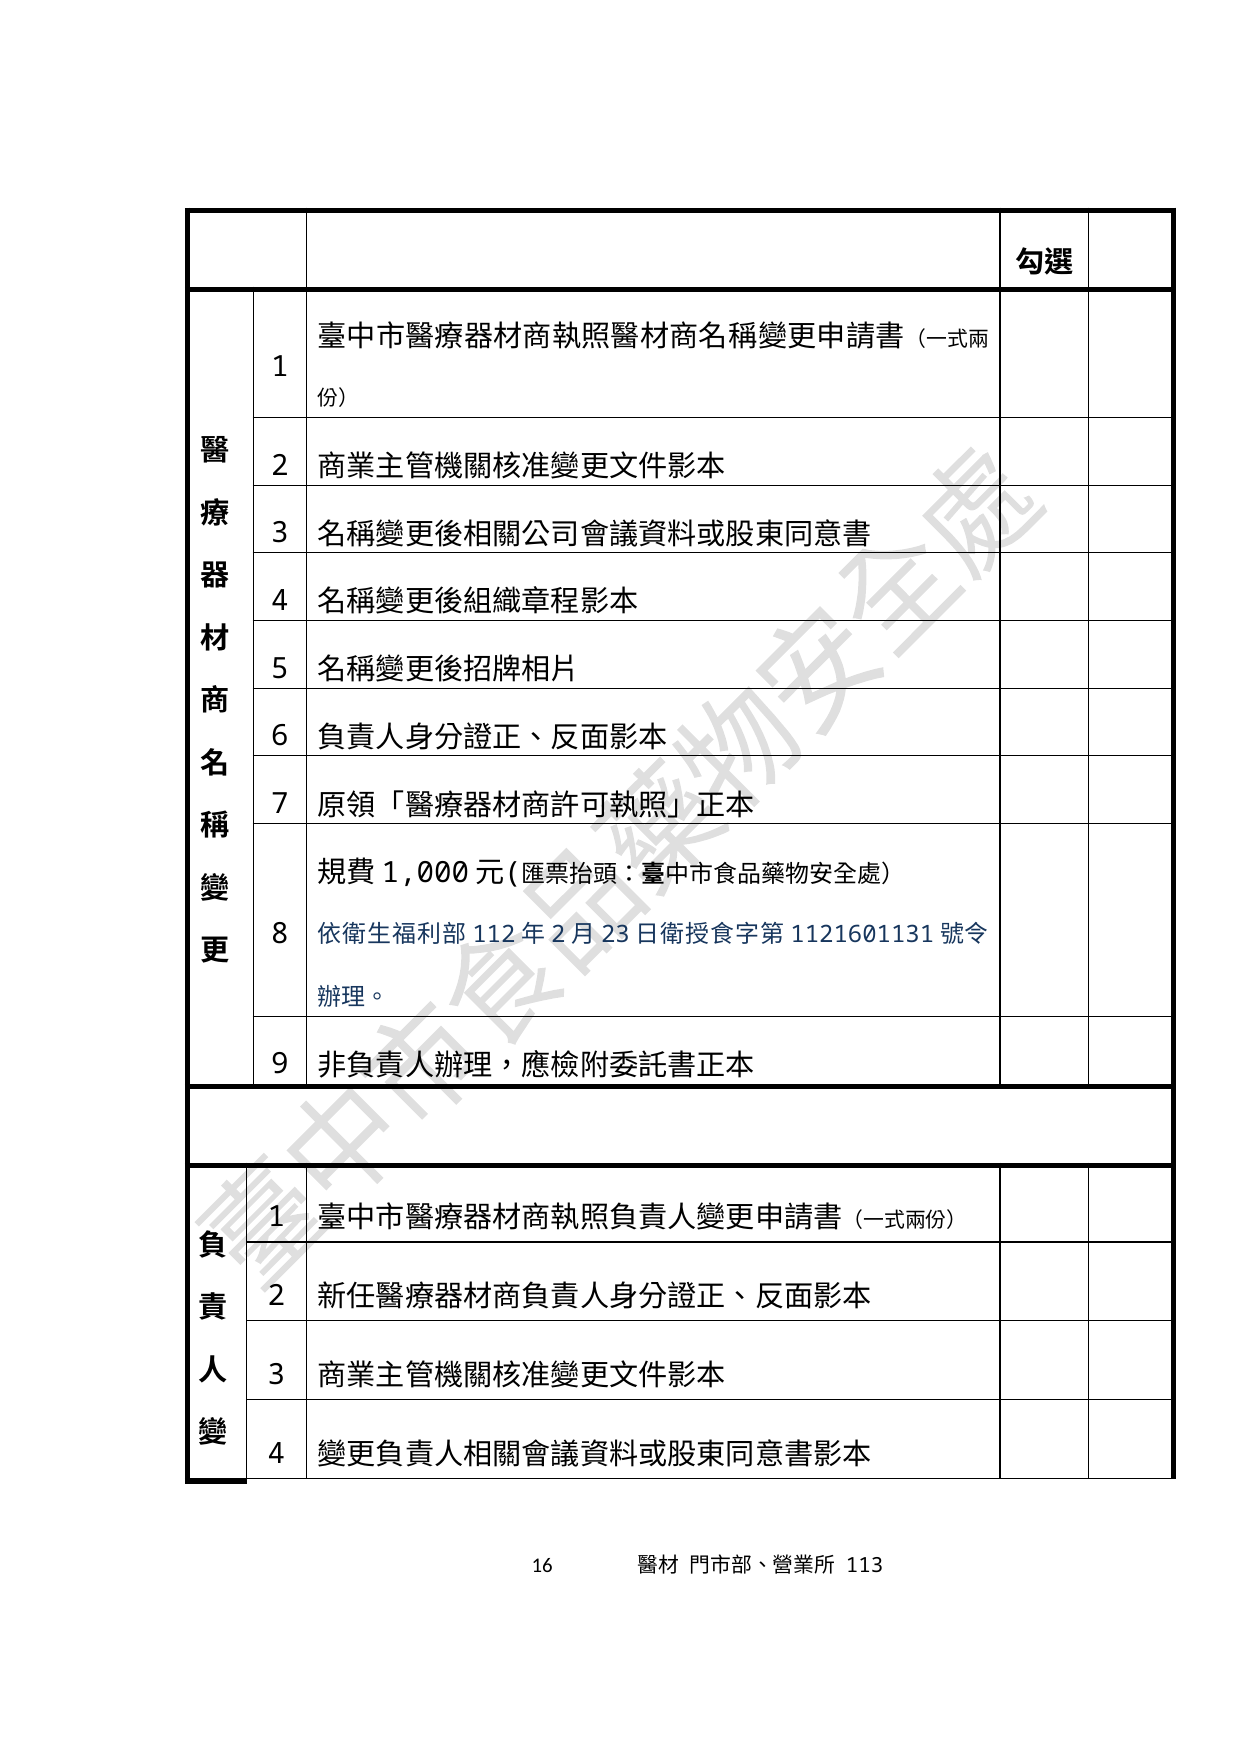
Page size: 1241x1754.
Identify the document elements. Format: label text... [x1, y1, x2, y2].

table_cell [1001, 1400, 1088, 1478]
table_cell 負責人變 [190, 1168, 246, 1478]
table_cell 3 [247, 1321, 306, 1399]
table_cell 9 [254, 1017, 306, 1083]
table_cell 商業主管機關核准變更文件影本 [307, 1321, 999, 1399]
table_cell [1089, 1243, 1171, 1320]
table_cell 4 [254, 553, 306, 620]
table_cell 規費1,000元(匯票抬頭：臺中市食品藥物安全處） 依衛生福利部112年2月23日衛授食字第1121601131號令辦理。 [307, 824, 999, 1016]
table_cell 負責人身分證正、反面影本 [307, 689, 744, 755]
table_cell 3 [254, 486, 306, 552]
table_header [1089, 213, 1171, 287]
table_cell 原領「醫療器材商許可執照」正本 [676, 804, 701, 823]
table_cell [354, 1089, 1171, 1162]
table_cell 原領「醫療器材商許可執照」正本 [633, 756, 718, 808]
table_cell [1089, 824, 1171, 1016]
table_cell 1 [278, 1198, 306, 1218]
table_cell 名稱變更後招牌相片 [307, 621, 804, 688]
table_cell [746, 699, 791, 755]
table_cell 1 [247, 1168, 306, 1233]
table_cell [1089, 1400, 1171, 1478]
table_cell 原領「醫療器材商許可執照」正本 [307, 756, 659, 823]
table_cell [1001, 418, 1088, 484]
table_cell 7 [254, 756, 306, 823]
table_cell [934, 488, 999, 550]
table_cell [1089, 1168, 1171, 1241]
table_cell [753, 689, 999, 755]
table_cell 8 [254, 824, 306, 1016]
table_cell [898, 553, 999, 620]
table_cell [1089, 418, 1171, 484]
table_cell [1001, 1243, 1088, 1320]
table_cell [734, 708, 762, 755]
table_cell [1001, 292, 1088, 417]
table_cell [1001, 1321, 1088, 1399]
table_cell 臺中市醫療器材商執照負責人變更申請書（一式兩份） [307, 1168, 999, 1241]
table_cell 名稱變更後相關公司會議資料或股東同意書 [307, 486, 956, 552]
table_cell [1001, 824, 1088, 1016]
table_cell 商業主管機關核准變更文件影本 [307, 418, 999, 484]
table_cell 1 [286, 1220, 306, 1241]
table_header 勾選 [1001, 213, 1088, 287]
table_cell [862, 558, 909, 620]
table_cell 非負責人辦理，應檢附委託書正本 [307, 1017, 413, 1083]
table_header [190, 213, 306, 287]
table_cell 5 [254, 621, 306, 688]
table_cell 非負責人辦理，應檢附委託書正本 [398, 1065, 433, 1083]
table_cell [1089, 486, 1171, 552]
table_cell [1001, 1168, 1088, 1241]
table_cell [1089, 1017, 1171, 1083]
table_cell [1001, 756, 1088, 823]
table_cell 非負責人辦理，應檢附委託書正本 [383, 1047, 408, 1066]
table_cell [1001, 553, 1088, 620]
table_cell [329, 1100, 371, 1143]
table_cell 1 [247, 1168, 265, 1186]
table_cell [295, 1243, 304, 1249]
table_cell [1001, 621, 1088, 688]
table_cell 2 [254, 418, 306, 484]
table_cell 原領「醫療器材商許可執照」正本 [606, 809, 632, 823]
table_cell [300, 1129, 342, 1162]
table_cell [769, 621, 999, 688]
table_cell 4 [247, 1400, 306, 1478]
table_cell [1089, 689, 1171, 755]
table_cell 1 [268, 1223, 290, 1241]
table_cell [1001, 486, 1088, 552]
table_cell 2 [247, 1245, 306, 1320]
table_cell 1 [247, 1190, 272, 1218]
table_cell 新任醫療器材商負責人身分證正、反面影本 [307, 1243, 999, 1320]
table_cell [1089, 621, 1171, 688]
table_cell 1 [254, 292, 306, 417]
table_cell [1089, 553, 1171, 620]
table_header [307, 213, 999, 287]
table_cell [1089, 292, 1171, 417]
table_cell 臺中市醫療器材商執照醫材商名稱變更申請書（一式兩份） [307, 292, 999, 417]
table_cell [1089, 1321, 1171, 1399]
table_cell 名稱變更後組織章程影本 [307, 553, 859, 620]
table_cell [1001, 1017, 1088, 1083]
table_cell 非負責人辦理，應檢附委託書正本 [405, 1017, 999, 1083]
table_cell 1 [251, 1217, 275, 1241]
table_cell 6 [254, 689, 306, 755]
table_cell [1089, 756, 1171, 823]
table_cell [190, 1089, 346, 1162]
table_cell [1001, 689, 1088, 755]
table_cell 變更負責人相關會議資料或股東同意書影本 [307, 1400, 999, 1478]
table_cell 原領「醫療器材商許可執照」正本 [702, 756, 999, 823]
table_cell 醫療器材商名稱變更 [190, 292, 253, 1083]
